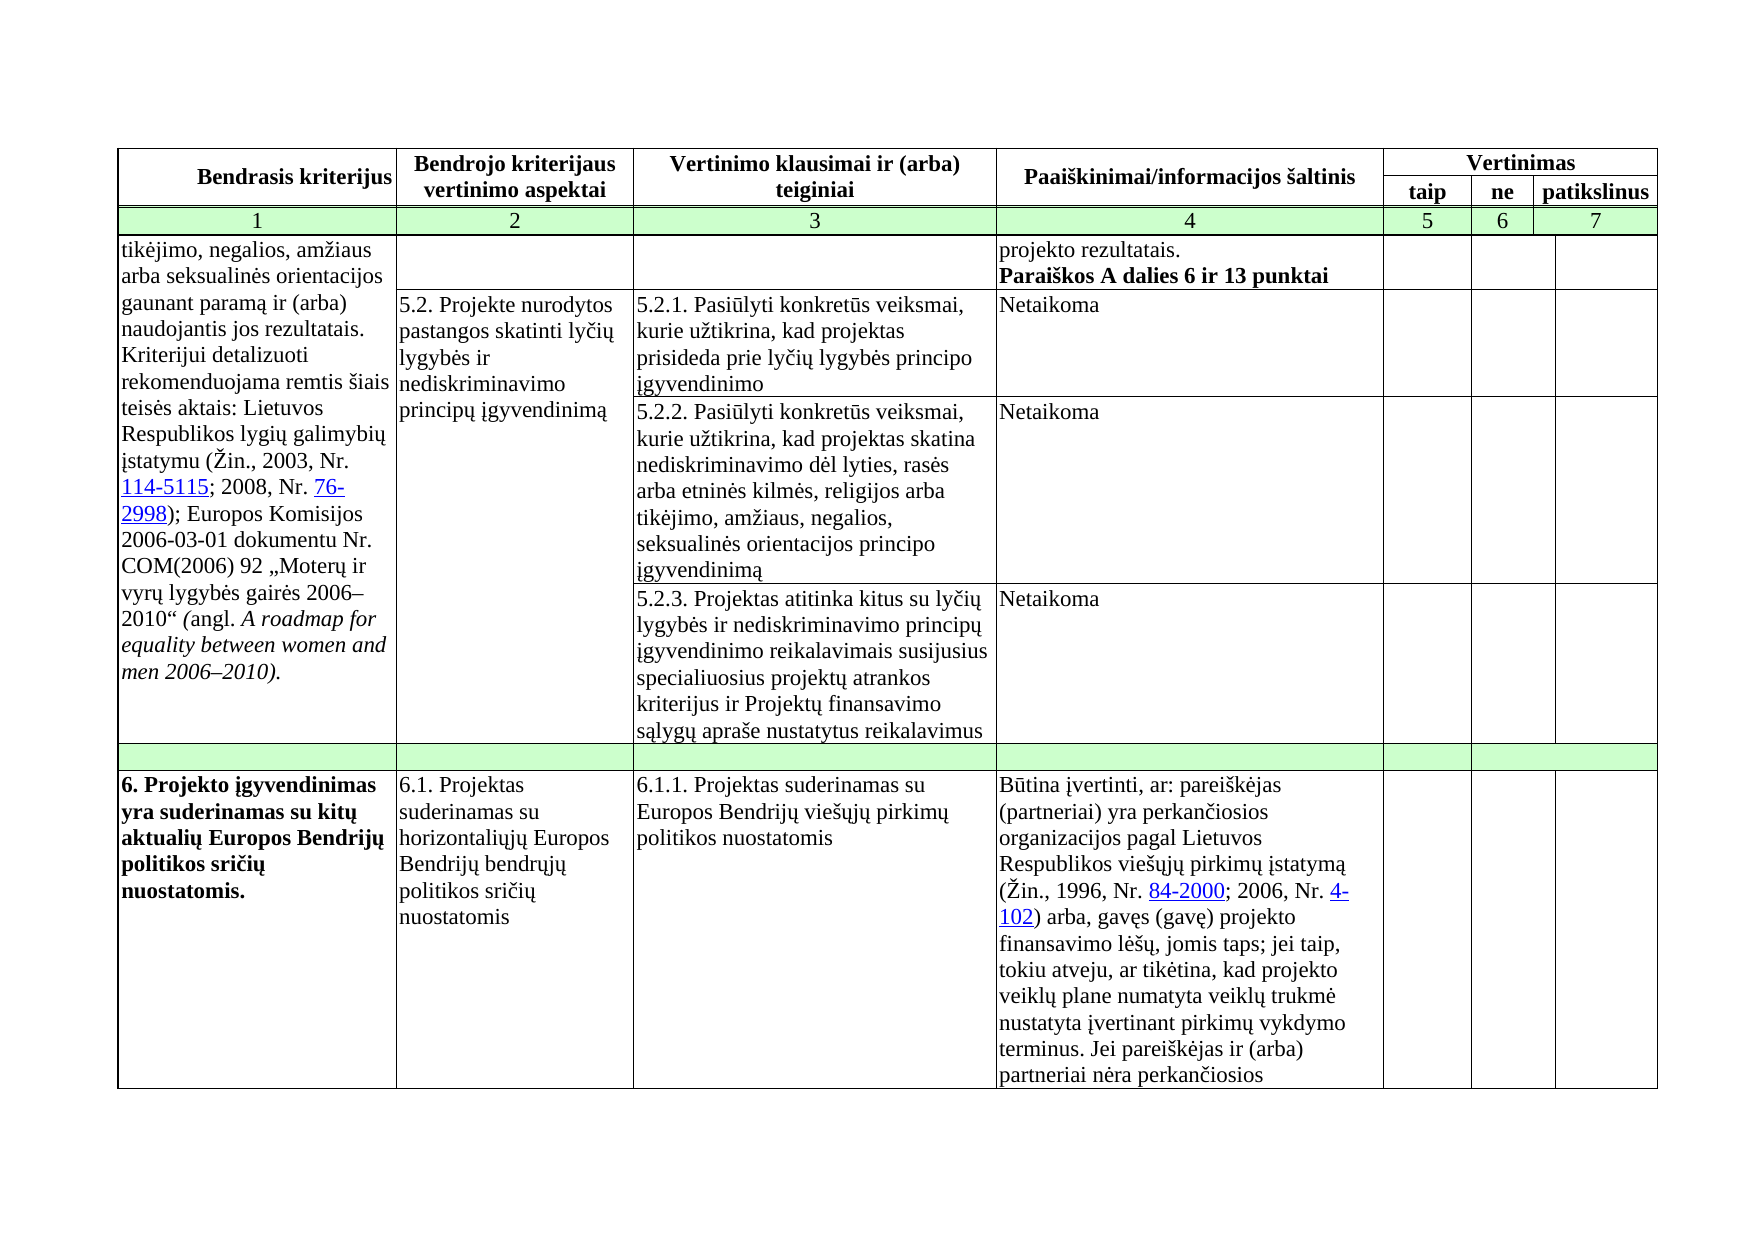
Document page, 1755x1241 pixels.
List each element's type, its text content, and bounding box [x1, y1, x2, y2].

table_header Vertinimo klausimai ir (arba) teiginiai [634, 149, 996, 204]
table_cell [397, 744, 633, 770]
table_header Bendrasis kriterijus [119, 149, 396, 204]
table_cell 6.1. Projektas suderinamas su horizontaliųjų Europos Bendrijų bendrųjų politikos sričių nuostatomis [397, 771, 633, 1088]
table_cell [1472, 236, 1555, 289]
table_header Vertinimas [1384, 149, 1657, 175]
table_cell [1556, 397, 1657, 583]
table_cell 6.1.1. Projektas suderinamas su Europos Bendrijų viešųjų pirkimų politikos nuostatomis [634, 771, 996, 1088]
table_cell [1472, 290, 1555, 396]
table_cell [119, 744, 396, 770]
table_cell patikslinus [1534, 176, 1657, 204]
table_cell [634, 236, 996, 289]
table_cell Būtina įvertinti, ar: pareiškėjas (partneriai) yra perkančiosios organizacijos pagal Lietuvos Respublikos viešųjų pirkimų įstatymą (Žin., 1996, Nr. 84-2000; 2006, Nr. 4-102) arba, gavęs (gavę) projekto finansavimo lėšų, jomis taps; jei taip, tokiu atveju, ar tikėtina, kad projekto veiklų plane numatyta veiklų trukmė nustatyta įvertinant pirkimų vykdymo terminus. Jei pareiškėjas ir (arba) partneriai nėra perkančiosios [997, 771, 1383, 1088]
table_cell [1384, 744, 1471, 770]
table_cell projekto rezultatais. Paraiškos A dalies 6 ir 13 punktai [997, 236, 1383, 289]
table_cell 5.2.2. Pasiūlyti konkretūs veiksmai, kurie užtikrina, kad projektas skatina nediskriminavimo dėl lyties, rasės arba etninės kilmės, religijos arba tikėjimo, amžiaus, negalios, seksualinės orientacijos principo įgyvendinimą [634, 397, 996, 583]
table_cell 7 [1534, 208, 1657, 234]
table_cell 6 [1472, 208, 1533, 234]
table_cell taip [1384, 176, 1471, 204]
table_cell [1472, 584, 1555, 743]
table_header Bendrojo kriterijaus vertinimo aspektai [397, 149, 633, 204]
table_cell [1556, 771, 1657, 1088]
table_cell [1384, 771, 1471, 1088]
table_cell [1556, 290, 1657, 396]
table_cell [1384, 397, 1471, 583]
table_cell [1472, 397, 1555, 583]
table_cell Netaikoma [997, 397, 1383, 583]
table_cell [1556, 584, 1657, 743]
table_cell 5 [1384, 208, 1471, 234]
table_cell [1472, 744, 1657, 770]
table_cell [634, 744, 996, 770]
table_cell 5.2. Projekte nurodytos pastangos skatinti lyčių lygybės ir nediskriminavimo principų įgyvendinimą [397, 290, 633, 743]
table_cell 2 [397, 208, 633, 234]
table_cell 3 [634, 208, 996, 234]
table_header Paaiškinimai/informacijos šaltinis [997, 149, 1383, 204]
table_cell [1472, 771, 1555, 1088]
table_cell [397, 236, 633, 289]
table_cell [1384, 290, 1471, 396]
table_cell Netaikoma [997, 290, 1383, 396]
table_cell 5.2.1. Pasiūlyti konkretūs veiksmai, kurie užtikrina, kad projektas prisideda prie lyčių lygybės principo įgyvendinimo [634, 290, 996, 396]
table_cell [1384, 584, 1471, 743]
table_cell Netaikoma [997, 584, 1383, 743]
table_cell 6. Projekto įgyvendinimas yra suderinamas su kitų aktualių Europos Bendrijų politikos sričių nuostatomis. [119, 771, 396, 1088]
table_cell 5.2.3. Projektas atitinka kitus su lyčių lygybės ir nediskriminavimo principų įgyvendinimo reikalavimais susijusius specialiuosius projektų atrankos kriterijus ir Projektų finansavimo sąlygų apraše nustatytus reikalavimus [634, 584, 996, 743]
table_cell tikėjimo, negalios, amžiaus arba seksualinės orientacijos gaunant paramą ir (arba) naudojantis jos rezultatais. Kriterijui detalizuoti rekomenduojama remtis šiais teisės aktais: Lietuvos Respublikos lygių galimybių įstatymu (Žin., 2003, Nr. 114-5115; 2008, Nr. 76-2998); Europos Komisijos 2006-03-01 dokumentu Nr. COM(2006) 92 „Moterų ir vyrų lygybės gairės 2006–2010“ (angl. A roadmap for equality between women and men 2006–2010). [119, 236, 396, 743]
table_cell 1 [119, 208, 396, 234]
table_cell [1384, 236, 1471, 289]
table_cell ne [1472, 176, 1533, 204]
table_cell [1556, 236, 1657, 289]
table_cell 4 [997, 208, 1383, 234]
table_cell [997, 744, 1383, 770]
